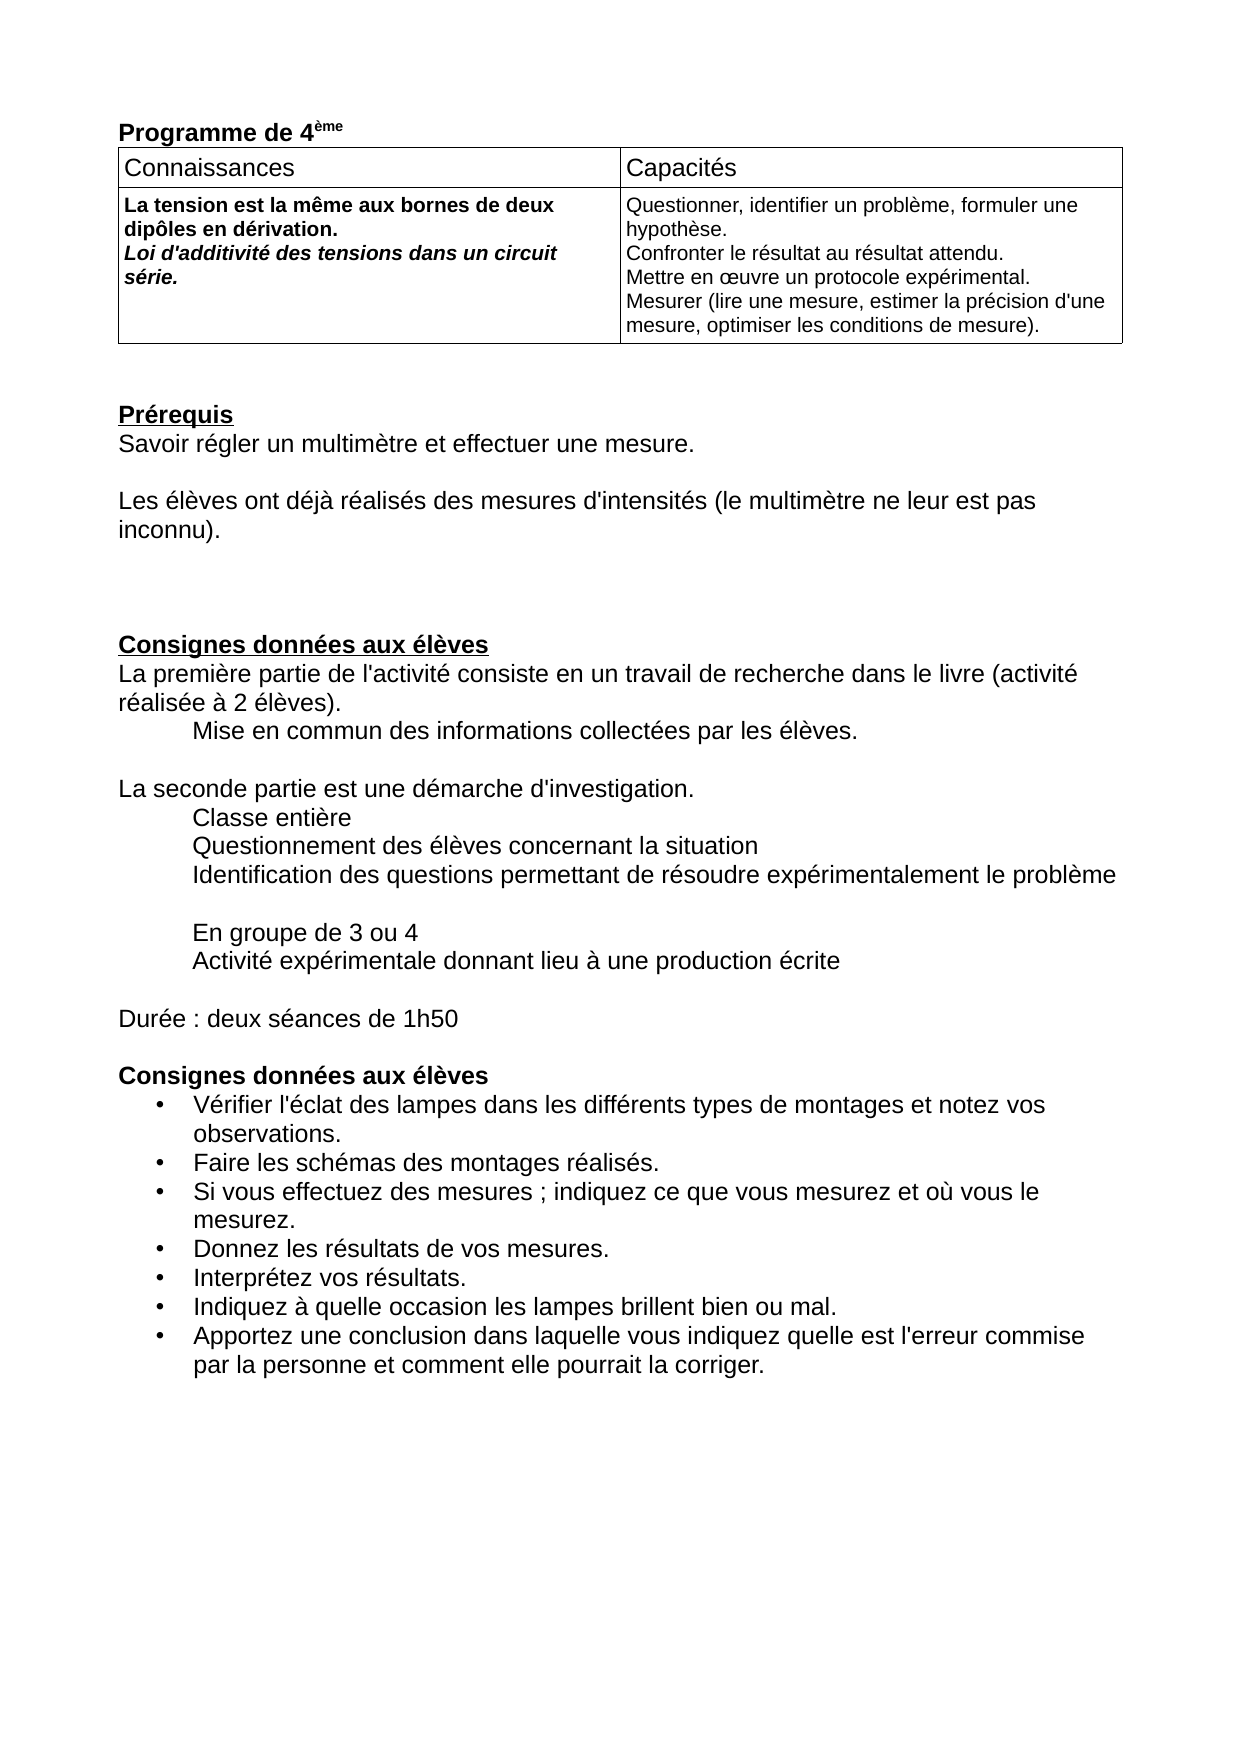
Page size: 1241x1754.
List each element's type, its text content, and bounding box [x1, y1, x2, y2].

list Indiquez à quelle occasion les lampes brillent bien ou mal. [156, 1292, 1122, 1321]
text La première partie de l'activité consiste en un travail de recherche dans le livre (activité réalisée à 2 élèves). [118, 659, 1122, 716]
table_header Connaissances [119, 148, 620, 187]
table_cell La tension est la même aux bornes de deux dipôles en dérivation. Loi d'additivité des tensions dans un circuit série. [119, 188, 620, 342]
table_header Capacités [621, 148, 1122, 187]
list Faire les schémas des montages réalisés. [156, 1148, 1122, 1177]
text Identification des questions permettant de résoudre expérimentalement le problème [118, 860, 1122, 889]
list Apportez une conclusion dans laquelle vous indiquez quelle est l'erreur commise par la personne et comment elle pourrait la corriger. [156, 1321, 1122, 1378]
text Savoir régler un multimètre et effectuer une mesure. [118, 429, 1122, 458]
text Programme de 4ème [118, 118, 1122, 147]
text Activité expérimentale donnant lieu à une production écrite [118, 946, 1122, 975]
text Mise en commun des informations collectées par les élèves. [118, 716, 1122, 745]
text Questionnement des élèves concernant la situation [118, 831, 1122, 860]
text Les élèves ont déjà réalisés des mesures d'intensités (le multimètre ne leur est pas inconnu). [118, 486, 1122, 544]
list Donnez les résultats de vos mesures. [156, 1234, 1122, 1263]
table_cell Questionner, identifier un problème, formuler une hypothèse. Confronter le résultat au résultat attendu. Mettre en œuvre un protocole expérimental. Mesurer (lire une mesure, estimer la précision d'une mesure, optimiser les conditions de mesure). [621, 188, 1122, 342]
text La seconde partie est une démarche d'investigation. [118, 774, 1122, 803]
text Prérequis [118, 400, 1122, 429]
list Interprétez vos résultats. [156, 1263, 1122, 1292]
text En groupe de 3 ou 4 [118, 918, 1122, 946]
text Durée : deux séances de 1h50 [118, 1004, 1122, 1033]
text Consignes données aux élèves [118, 1061, 1122, 1090]
list Vérifier l'éclat des lampes dans les différents types de montages et notez vos observations. [156, 1090, 1122, 1148]
text Classe entière [118, 803, 1122, 831]
text Consignes données aux élèves [118, 630, 1122, 659]
list Si vous effectuez des mesures ; indiquez ce que vous mesurez et où vous le mesurez. [156, 1177, 1122, 1234]
